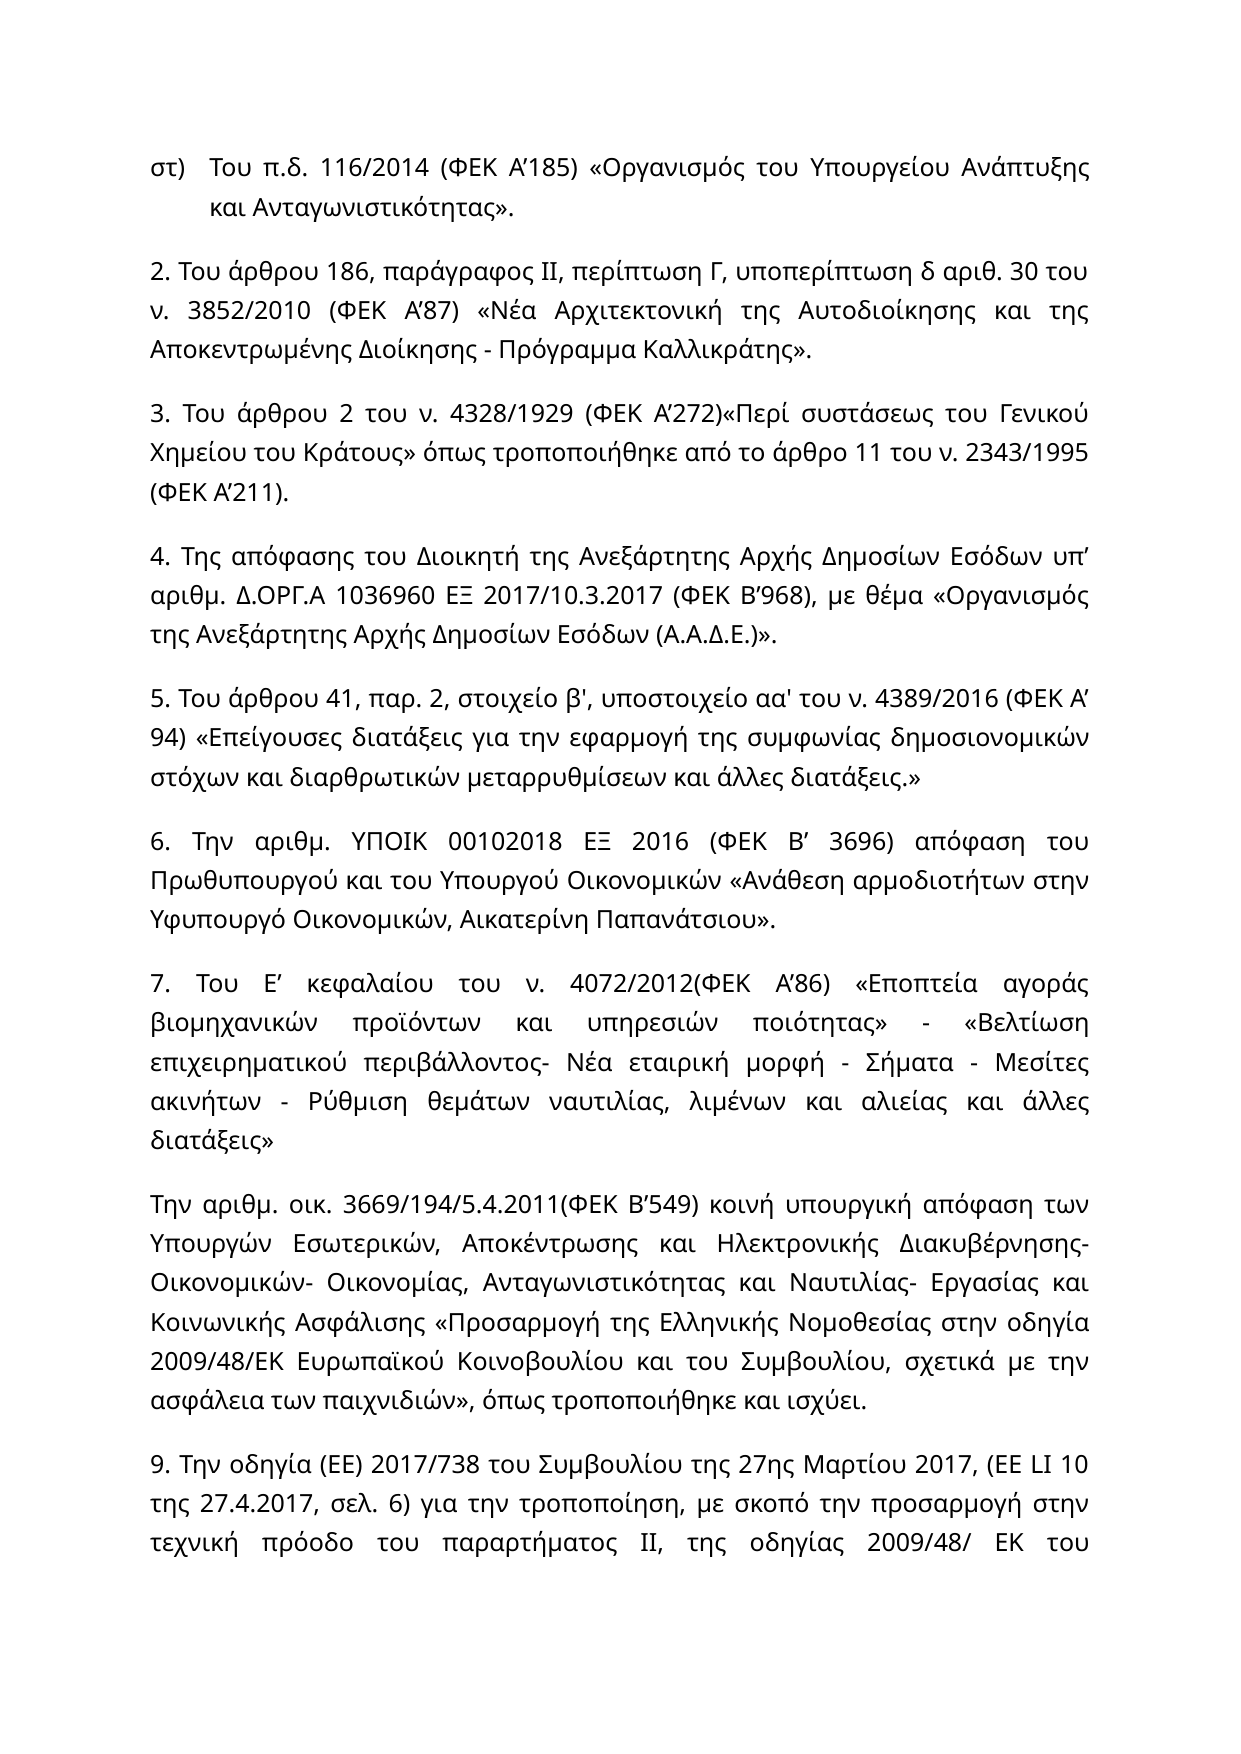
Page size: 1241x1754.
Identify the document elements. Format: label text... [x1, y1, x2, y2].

list στ) Του π.δ. 116/2014 (ΦΕΚ Α’185) «Οργανισμός του Υπουργείου Ανάπτυξης και Ανταγωνιστικότητας». [150, 150, 1090, 223]
text 3. Του άρθρου 2 του ν. 4328/1929 (ΦΕΚ Α’272)«Περί συστάσεως του Γενικού Χημείου του Κράτους» όπως τροποποιήθηκε από το άρθρο 11 του ν. 2343/1995 (ΦΕΚ Α’211). [150, 396, 1090, 508]
text 4. Της απόφασης του Διοικητή της Ανεξάρτητης Αρχής Δημοσίων Εσόδων υπ’ αριθμ. Δ.ΟΡΓ.Α 1036960 ΕΞ 2017/10.3.2017 (ΦΕΚ Β’968), με θέμα «Οργανισμός της Ανεξάρτητης Αρχής Δημοσίων Εσόδων (Α.Α.Δ.Ε.)». [150, 538, 1090, 651]
text 5. Του άρθρου 41, παρ. 2, στοιχείο β', υποστοιχείο αα' του ν. 4389/2016 (ΦΕΚ Α’ 94) «Επείγουσες διατάξεις για την εφαρμογή της συμφωνίας δημοσιονομικών στόχων και διαρθρωτικών μεταρρυθμίσεων και άλλες διατάξεις.» [150, 681, 1090, 793]
text 7. Του Ε’ κεφαλαίου του ν. 4072/2012(ΦΕΚ Α’86) «Εποπτεία αγοράς βιομηχανικών προϊόντων και υπηρεσιών ποιότητας» - «Βελτίωση επιχειρηματικού περιβάλλοντος- Νέα εταιρική μορφή - Σήματα - Μεσίτες ακινήτων - Ρύθμιση θεμάτων ναυτιλίας, λιμένων και αλιείας και άλλες διατάξεις» [150, 966, 1090, 1157]
text 6. Την αριθμ. ΥΠΟΙΚ 00102018 ΕΞ 2016 (ΦΕΚ Β’ 3696) απόφαση του Πρωθυπουργού και του Υπουργού Οικονομικών «Ανάθεση αρμοδιοτήτων στην Υφυπουργό Οικονομικών, Αικατερίνη Παπανάτσιου». [150, 823, 1090, 936]
text Την αριθμ. οικ. 3669/194/5.4.2011(ΦΕΚ Β’549) κοινή υπουργική απόφαση των Υπουργών Εσωτερικών, Αποκέντρωσης και Ηλεκτρονικής Διακυβέρνησης-Οικονομικών- Οικονομίας, Ανταγωνιστικότητας και Ναυτιλίας- Εργασίας και Κοινωνικής Ασφάλισης «Προσαρμογή της Ελληνικής Νομοθεσίας στην οδηγία 2009/48/ΕΚ Ευρωπαϊκού Κοινοβουλίου και του Συμβουλίου, σχετικά με την ασφάλεια των παιχνιδιών», όπως τροποποιήθηκε και ισχύει. [150, 1187, 1090, 1417]
text 9. Την οδηγία (ΕΕ) 2017/738 του Συμβουλίου της 27ης Μαρτίου 2017, (ΕΕ LI 10 της 27.4.2017, σελ. 6) για την τροποποίηση, με σκοπό την προσαρμογή στην τεχνική πρόοδο του παραρτήματος ΙΙ, της οδηγίας 2009/48/ ΕΚ του [150, 1447, 1090, 1559]
text 2. Του άρθρου 186, παράγραφος ΙΙ, περίπτωση Γ, υποπερίπτωση δ αριθ. 30 του ν. 3852/2010 (ΦΕΚ Α’87) «Νέα Αρχιτεκτονική της Αυτοδιοίκησης και της Αποκεντρωμένης Διοίκησης - Πρόγραμμα Καλλικράτης». [150, 253, 1090, 366]
